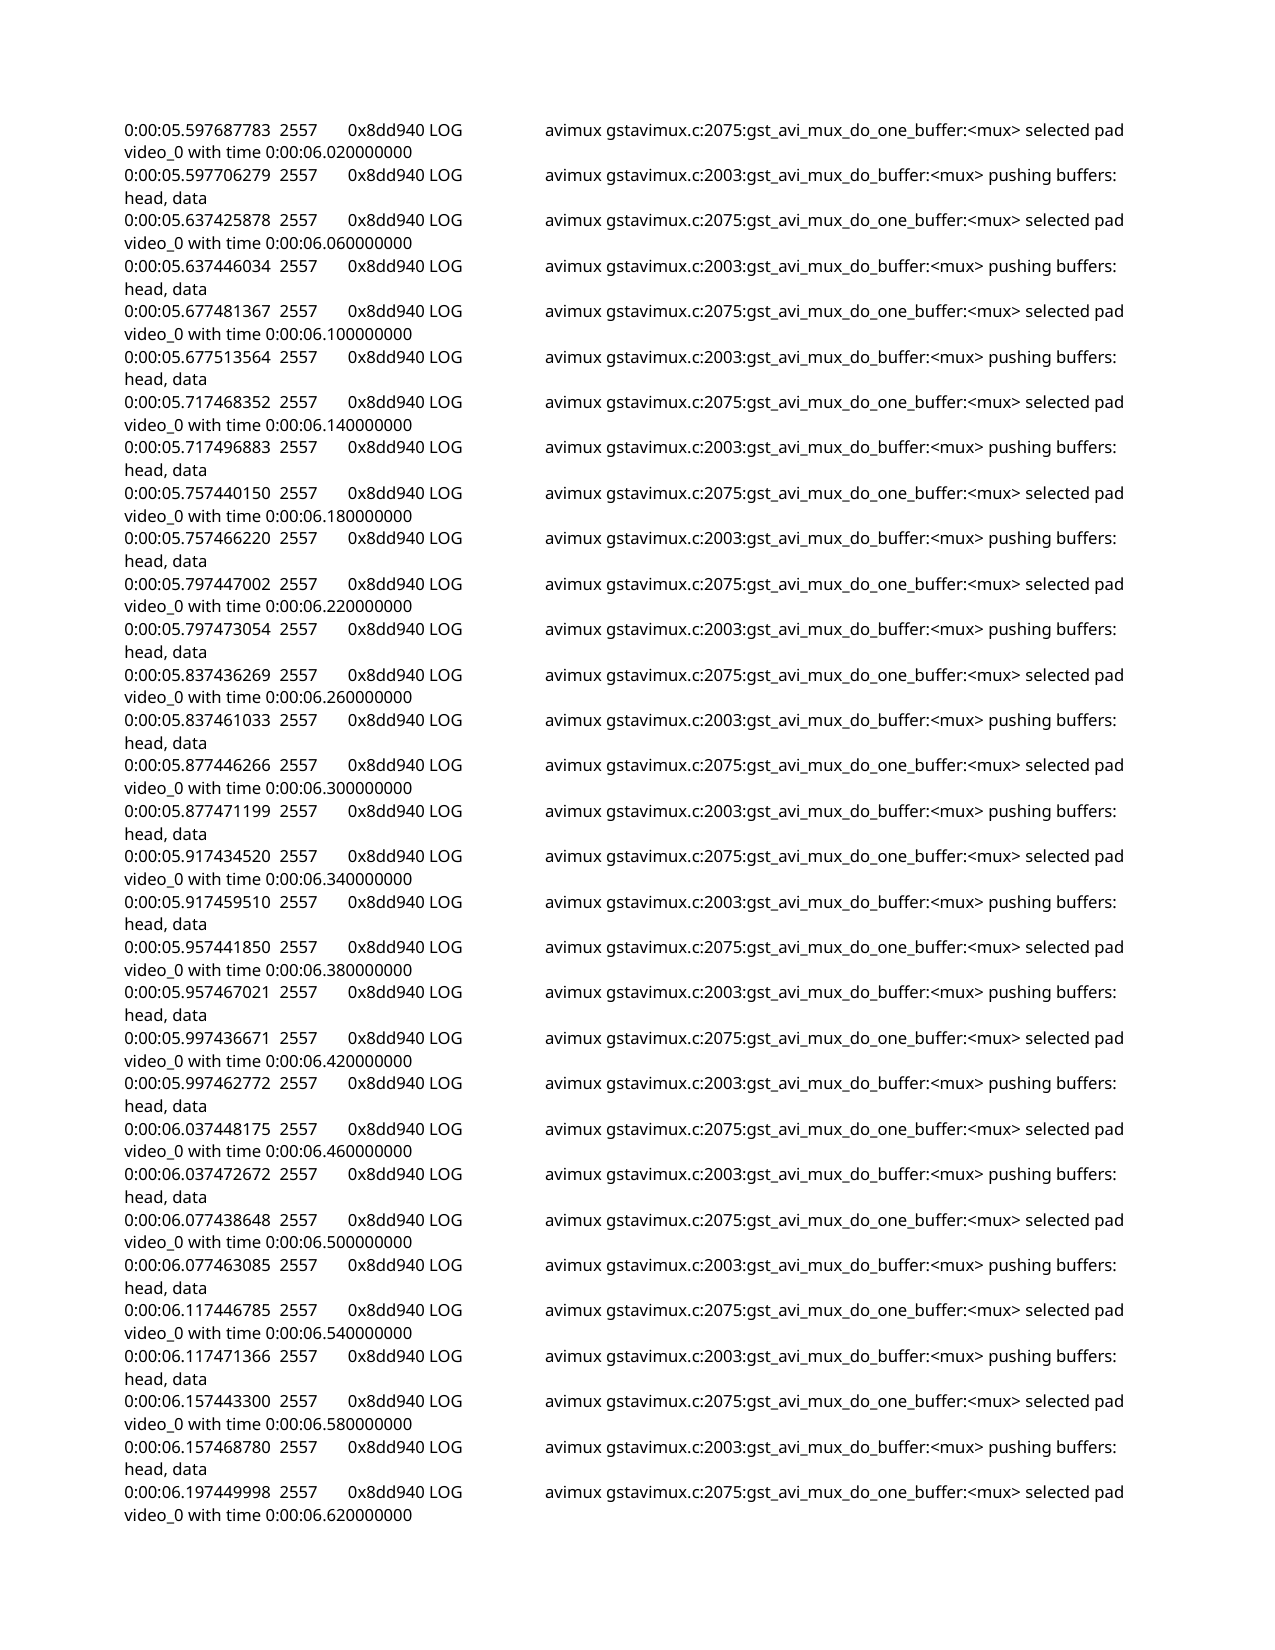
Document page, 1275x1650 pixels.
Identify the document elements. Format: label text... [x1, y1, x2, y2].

text 0:00:05.717496883 2557 0x8dd940 LOG avimux gstavimux.c:2003:gst_avi_mux_do_buffer:<mux> pushing buffers: head, data [124, 436, 1157, 481]
text 0:00:05.837461033 2557 0x8dd940 LOG avimux gstavimux.c:2003:gst_avi_mux_do_buffer:<mux> pushing buffers: head, data [124, 708, 1157, 754]
text 0:00:05.957441850 2557 0x8dd940 LOG avimux gstavimux.c:2075:gst_avi_mux_do_one_buffer:<mux> selected pad video_0 with time 0:00:06.380000000 [124, 936, 1157, 981]
text 0:00:05.637425878 2557 0x8dd940 LOG avimux gstavimux.c:2075:gst_avi_mux_do_one_buffer:<mux> selected pad video_0 with time 0:00:06.060000000 [124, 209, 1157, 254]
text 0:00:05.877446266 2557 0x8dd940 LOG avimux gstavimux.c:2075:gst_avi_mux_do_one_buffer:<mux> selected pad video_0 with time 0:00:06.300000000 [124, 754, 1157, 799]
text 0:00:05.677481367 2557 0x8dd940 LOG avimux gstavimux.c:2075:gst_avi_mux_do_one_buffer:<mux> selected pad video_0 with time 0:00:06.100000000 [124, 300, 1157, 345]
text 0:00:05.957467021 2557 0x8dd940 LOG avimux gstavimux.c:2003:gst_avi_mux_do_buffer:<mux> pushing buffers: head, data [124, 981, 1157, 1026]
text 0:00:06.037472672 2557 0x8dd940 LOG avimux gstavimux.c:2003:gst_avi_mux_do_buffer:<mux> pushing buffers: head, data [124, 1163, 1157, 1208]
text 0:00:06.117471366 2557 0x8dd940 LOG avimux gstavimux.c:2003:gst_avi_mux_do_buffer:<mux> pushing buffers: head, data [124, 1344, 1157, 1390]
text 0:00:05.797473054 2557 0x8dd940 LOG avimux gstavimux.c:2003:gst_avi_mux_do_buffer:<mux> pushing buffers: head, data [124, 618, 1157, 663]
text 0:00:06.157468780 2557 0x8dd940 LOG avimux gstavimux.c:2003:gst_avi_mux_do_buffer:<mux> pushing buffers: head, data [124, 1435, 1157, 1481]
text 0:00:05.837436269 2557 0x8dd940 LOG avimux gstavimux.c:2075:gst_avi_mux_do_one_buffer:<mux> selected pad video_0 with time 0:00:06.260000000 [124, 663, 1157, 708]
text 0:00:06.077438648 2557 0x8dd940 LOG avimux gstavimux.c:2075:gst_avi_mux_do_one_buffer:<mux> selected pad video_0 with time 0:00:06.500000000 [124, 1208, 1157, 1253]
text 0:00:05.917459510 2557 0x8dd940 LOG avimux gstavimux.c:2003:gst_avi_mux_do_buffer:<mux> pushing buffers: head, data [124, 890, 1157, 936]
text 0:00:05.677513564 2557 0x8dd940 LOG avimux gstavimux.c:2003:gst_avi_mux_do_buffer:<mux> pushing buffers: head, data [124, 345, 1157, 391]
text 0:00:05.997436671 2557 0x8dd940 LOG avimux gstavimux.c:2075:gst_avi_mux_do_one_buffer:<mux> selected pad video_0 with time 0:00:06.420000000 [124, 1026, 1157, 1072]
text 0:00:05.597706279 2557 0x8dd940 LOG avimux gstavimux.c:2003:gst_avi_mux_do_buffer:<mux> pushing buffers: head, data [124, 163, 1157, 209]
text 0:00:05.917434520 2557 0x8dd940 LOG avimux gstavimux.c:2075:gst_avi_mux_do_one_buffer:<mux> selected pad video_0 with time 0:00:06.340000000 [124, 845, 1157, 890]
text 0:00:05.797447002 2557 0x8dd940 LOG avimux gstavimux.c:2075:gst_avi_mux_do_one_buffer:<mux> selected pad video_0 with time 0:00:06.220000000 [124, 572, 1157, 618]
text 0:00:05.637446034 2557 0x8dd940 LOG avimux gstavimux.c:2003:gst_avi_mux_do_buffer:<mux> pushing buffers: head, data [124, 254, 1157, 300]
text 0:00:05.997462772 2557 0x8dd940 LOG avimux gstavimux.c:2003:gst_avi_mux_do_buffer:<mux> pushing buffers: head, data [124, 1072, 1157, 1117]
text 0:00:06.197449998 2557 0x8dd940 LOG avimux gstavimux.c:2075:gst_avi_mux_do_one_buffer:<mux> selected pad video_0 with time 0:00:06.620000000 [124, 1481, 1157, 1526]
text 0:00:06.117446785 2557 0x8dd940 LOG avimux gstavimux.c:2075:gst_avi_mux_do_one_buffer:<mux> selected pad video_0 with time 0:00:06.540000000 [124, 1299, 1157, 1344]
text 0:00:05.757440150 2557 0x8dd940 LOG avimux gstavimux.c:2075:gst_avi_mux_do_one_buffer:<mux> selected pad video_0 with time 0:00:06.180000000 [124, 481, 1157, 527]
text 0:00:05.877471199 2557 0x8dd940 LOG avimux gstavimux.c:2003:gst_avi_mux_do_buffer:<mux> pushing buffers: head, data [124, 799, 1157, 845]
text 0:00:06.037448175 2557 0x8dd940 LOG avimux gstavimux.c:2075:gst_avi_mux_do_one_buffer:<mux> selected pad video_0 with time 0:00:06.460000000 [124, 1117, 1157, 1163]
text 0:00:06.157443300 2557 0x8dd940 LOG avimux gstavimux.c:2075:gst_avi_mux_do_one_buffer:<mux> selected pad video_0 with time 0:00:06.580000000 [124, 1390, 1157, 1435]
text 0:00:05.597687783 2557 0x8dd940 LOG avimux gstavimux.c:2075:gst_avi_mux_do_one_buffer:<mux> selected pad video_0 with time 0:00:06.020000000 [124, 118, 1157, 163]
text 0:00:06.077463085 2557 0x8dd940 LOG avimux gstavimux.c:2003:gst_avi_mux_do_buffer:<mux> pushing buffers: head, data [124, 1253, 1157, 1299]
text 0:00:05.757466220 2557 0x8dd940 LOG avimux gstavimux.c:2003:gst_avi_mux_do_buffer:<mux> pushing buffers: head, data [124, 527, 1157, 572]
text 0:00:05.717468352 2557 0x8dd940 LOG avimux gstavimux.c:2075:gst_avi_mux_do_one_buffer:<mux> selected pad video_0 with time 0:00:06.140000000 [124, 391, 1157, 436]
